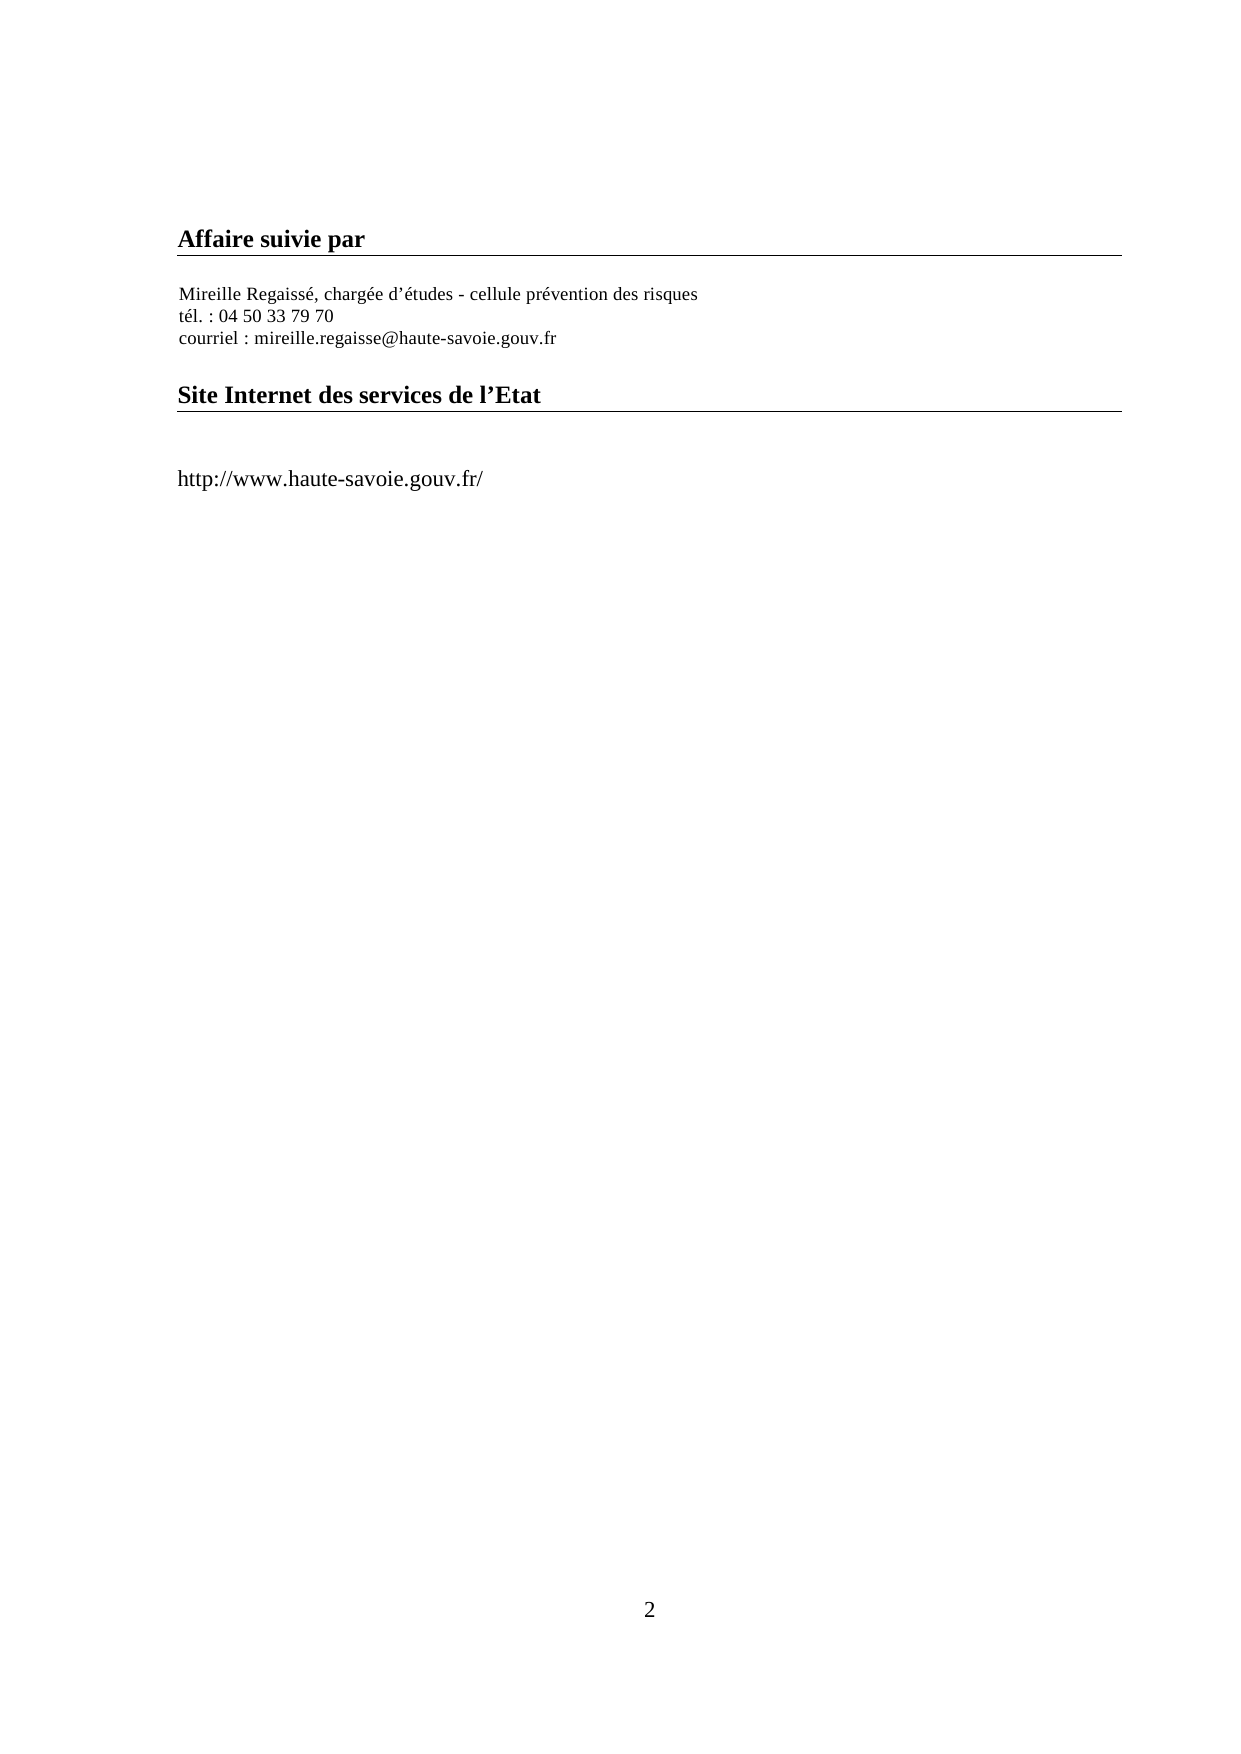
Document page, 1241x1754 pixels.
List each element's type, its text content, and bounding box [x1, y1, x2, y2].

text http://www.haute-savoie.gouv.fr/ [177, 465, 1122, 491]
text Mireille Regaissé, chargée d’études - cellule prévention des risques tél. : 04 50 33 79 70 courriel : mireille.regaisse@haute-savoie.gouv.fr [179, 283, 1122, 349]
text Affaire suivie par [177, 224, 1122, 255]
text Site Internet des services de l’Etat [177, 379, 1122, 411]
